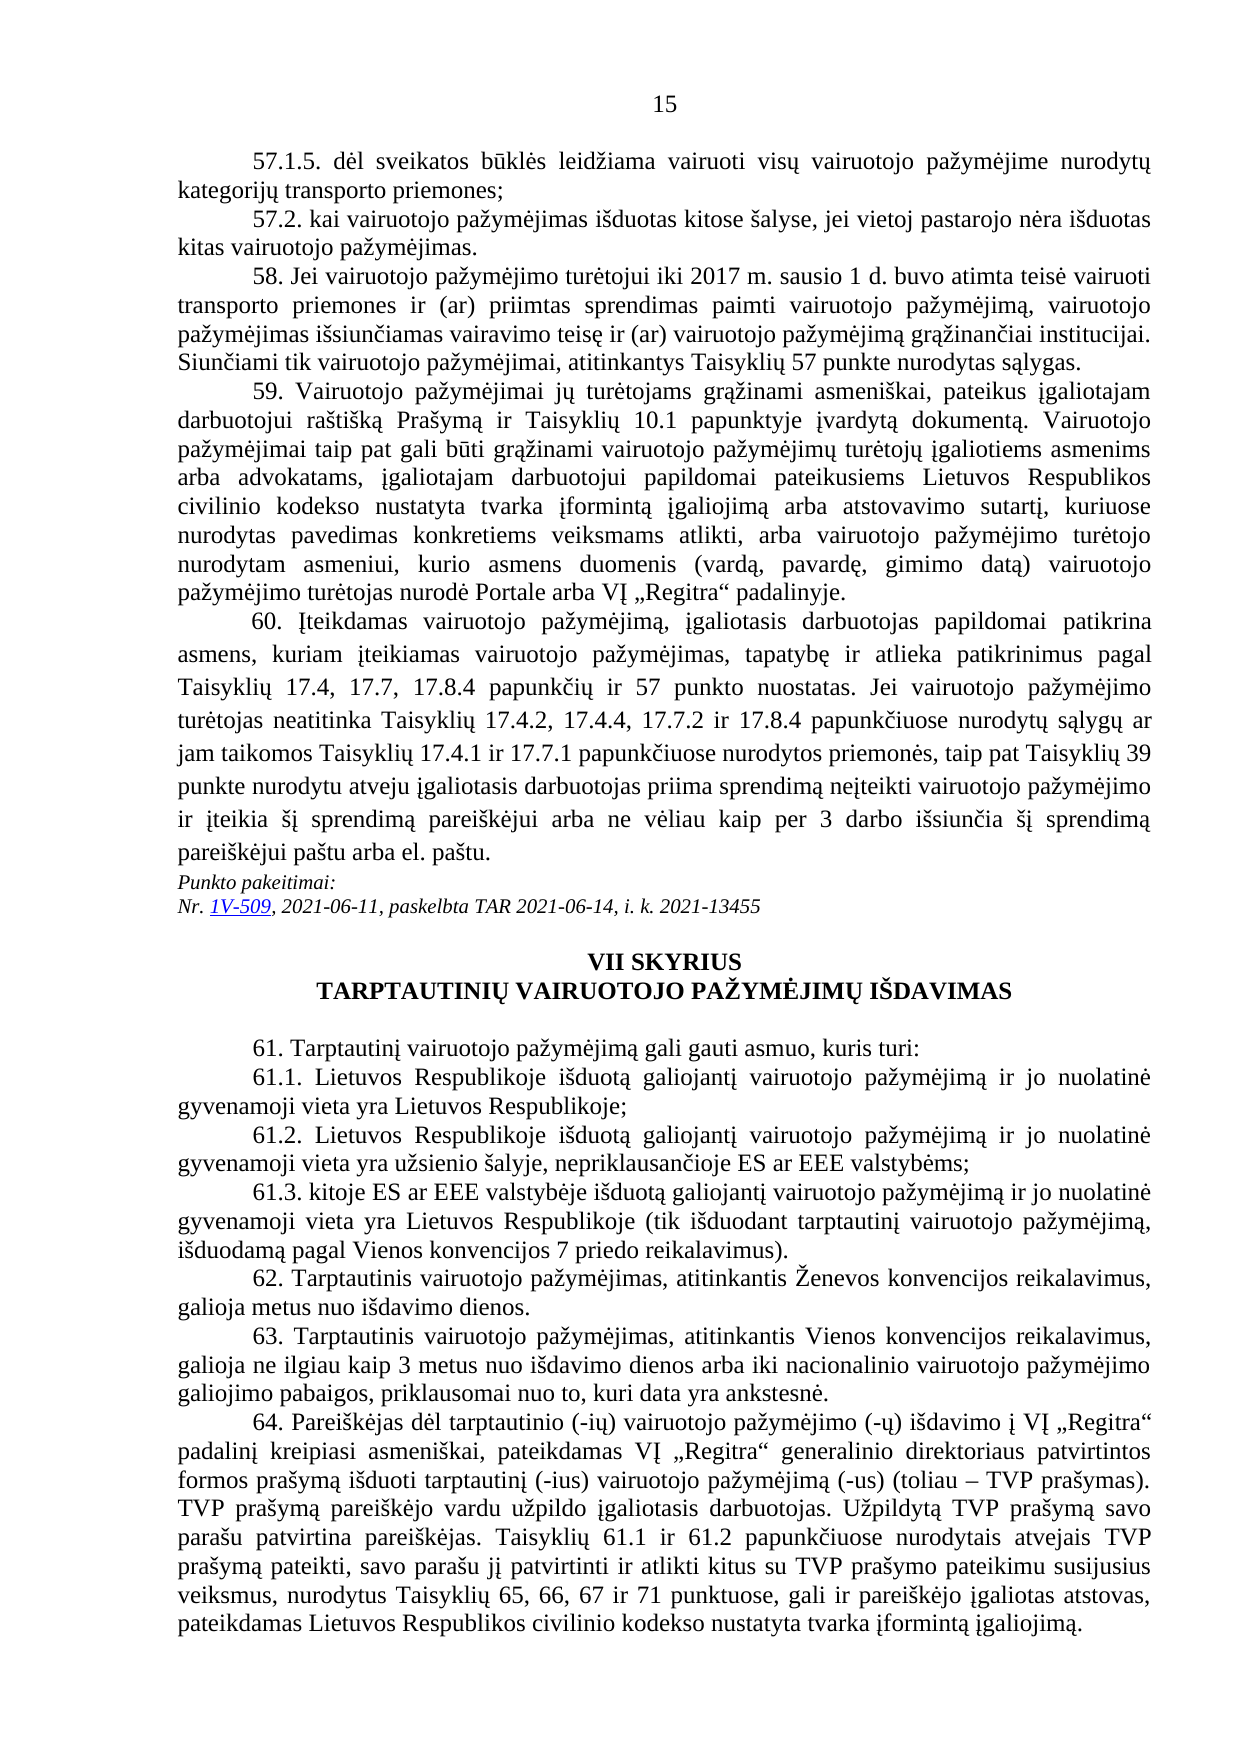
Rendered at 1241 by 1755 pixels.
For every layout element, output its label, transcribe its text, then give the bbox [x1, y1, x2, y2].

text 61.3. kitoje ES ar EEE valstybėje išduotą galiojantį vairuotojo pažymėjimą ir jo nuolatinė gyvenamoji vieta yra Lietuvos Respublikoje (tik išduodant tarptautinį vairuotojo pažymėjimą, išduodamą pagal Vienos konvencijos 7 priedo reikalavimus). [177, 1177, 1152, 1263]
text 57.1.5. dėl sveikatos būklės leidžiama vairuoti visų vairuotojo pažymėjime nurodytų kategorijų transporto priemones; [177, 146, 1152, 204]
text TARPTAUTINIŲ VAIRUOTOJO PAŽYMĖJIMŲ IŠDAVIMAS [177, 976, 1152, 1005]
text Nr. 1V-509, 2021-06-11, paskelbta TAR 2021-06-14, i. k. 2021-13455 [177, 894, 1152, 918]
text 57.2. kai vairuotojo pažymėjimas išduotas kitose šalyse, jei vietoj pastarojo nėra išduotas kitas vairuotojo pažymėjimas. [177, 204, 1152, 261]
text 62. Tarptautinis vairuotojo pažymėjimas, atitinkantis Ženevos konvencijos reikalavimus, galioja metus nuo išdavimo dienos. [177, 1263, 1152, 1321]
text Punkto pakeitimai: [177, 870, 1152, 894]
text 61.2. Lietuvos Respublikoje išduotą galiojantį vairuotojo pažymėjimą ir jo nuolatinė gyvenamoji vieta yra užsienio šalyje, nepriklausančioje ES ar EEE valstybėms; [177, 1120, 1152, 1177]
text 58. Jei vairuotojo pažymėjimo turėtojui iki 2017 m. sausio 1 d. buvo atimta teisė vairuoti transporto priemones ir (ar) priimtas sprendimas paimti vairuotojo pažymėjimą, vairuotojo pažymėjimas išsiunčiamas vairavimo teisę ir (ar) vairuotojo pažymėjimą grąžinančiai institucijai. Siunčiami tik vairuotojo pažymėjimai, atitinkantys Taisyklių 57 punkte nurodytas sąlygas. [177, 261, 1152, 376]
text 59. Vairuotojo pažymėjimai jų turėtojams grąžinami asmeniškai, pateikus įgaliotajam darbuotojui raštišką Prašymą ir Taisyklių 10.1 papunktyje įvardytą dokumentą. Vairuotojo pažymėjimai taip pat gali būti grąžinami vairuotojo pažymėjimų turėtojų įgaliotiems asmenims arba advokatams, įgaliotajam darbuotojui papildomai pateikusiems Lietuvos Respublikos civilinio kodekso nustatyta tvarka įformintą įgaliojimą arba atstovavimo sutartį, kuriuose nurodytas pavedimas konkretiems veiksmams atlikti, arba vairuotojo pažymėjimo turėtojo nurodytam asmeniui, kurio asmens duomenis (vardą, pavardę, gimimo datą) vairuotojo pažymėjimo turėtojas nurodė Portale arba VĮ „Regitra“ padalinyje. [177, 376, 1152, 606]
text 64. Pareiškėjas dėl tarptautinio (-ių) vairuotojo pažymėjimo (-ų) išdavimo į VĮ „Regitra“ padalinį kreipiasi asmeniškai, pateikdamas VĮ „Regitra“ generalinio direktoriaus patvirtintos formos prašymą išduoti tarptautinį (-ius) vairuotojo pažymėjimą (-us) (toliau – TVP prašymas). TVP prašymą pareiškėjo vardu užpildo įgaliotasis darbuotojas. Užpildytą TVP prašymą savo parašu patvirtina pareiškėjas. Taisyklių 61.1 ir 61.2 papunkčiuose nurodytais atvejais TVP prašymą pateikti, savo parašu jį patvirtinti ir atlikti kitus su TVP prašymo pateikimu susijusius veiksmus, nurodytus Taisyklių 65, 66, 67 ir 71 punktuose, gali ir pareiškėjo įgaliotas atstovas, pateikdamas Lietuvos Respublikos civilinio kodekso nustatyta tvarka įformintą įgaliojimą. [177, 1407, 1152, 1637]
text 60. Įteikdamas vairuotojo pažymėjimą, įgaliotasis darbuotojas papildomai patikrina asmens, kuriam įteikiamas vairuotojo pažymėjimas, tapatybę ir atlieka patikrinimus pagal Taisyklių 17.4, 17.7, 17.8.4 papunkčių ir 57 punkto nuostatas. Jei vairuotojo pažymėjimo turėtojas neatitinka Taisyklių 17.4.2, 17.4.4, 17.7.2 ir 17.8.4 papunkčiuose nurodytų sąlygų ar jam taikomos Taisyklių 17.4.1 ir 17.7.1 papunkčiuose nurodytos priemonės, taip pat Taisyklių 39 punkte nurodytu atveju įgaliotasis darbuotojas priima sprendimą neįteikti vairuotojo pažymėjimo ir įteikia šį sprendimą pareiškėjui arba ne vėliau kaip per 3 darbo išsiunčia šį sprendimą pareiškėjui paštu arba el. paštu. [177, 606, 1152, 866]
text 61. Tarptautinį vairuotojo pažymėjimą gali gauti asmuo, kuris turi: [177, 1033, 1152, 1062]
text 63. Tarptautinis vairuotojo pažymėjimas, atitinkantis Vienos konvencijos reikalavimus, galioja ne ilgiau kaip 3 metus nuo išdavimo dienos arba iki nacionalinio vairuotojo pažymėjimo galiojimo pabaigos, priklausomai nuo to, kuri data yra ankstesnė. [177, 1321, 1152, 1407]
text VII SKYRIUS [177, 947, 1152, 976]
text 61.1. Lietuvos Respublikoje išduotą galiojantį vairuotojo pažymėjimą ir jo nuolatinė gyvenamoji vieta yra Lietuvos Respublikoje; [177, 1062, 1152, 1120]
